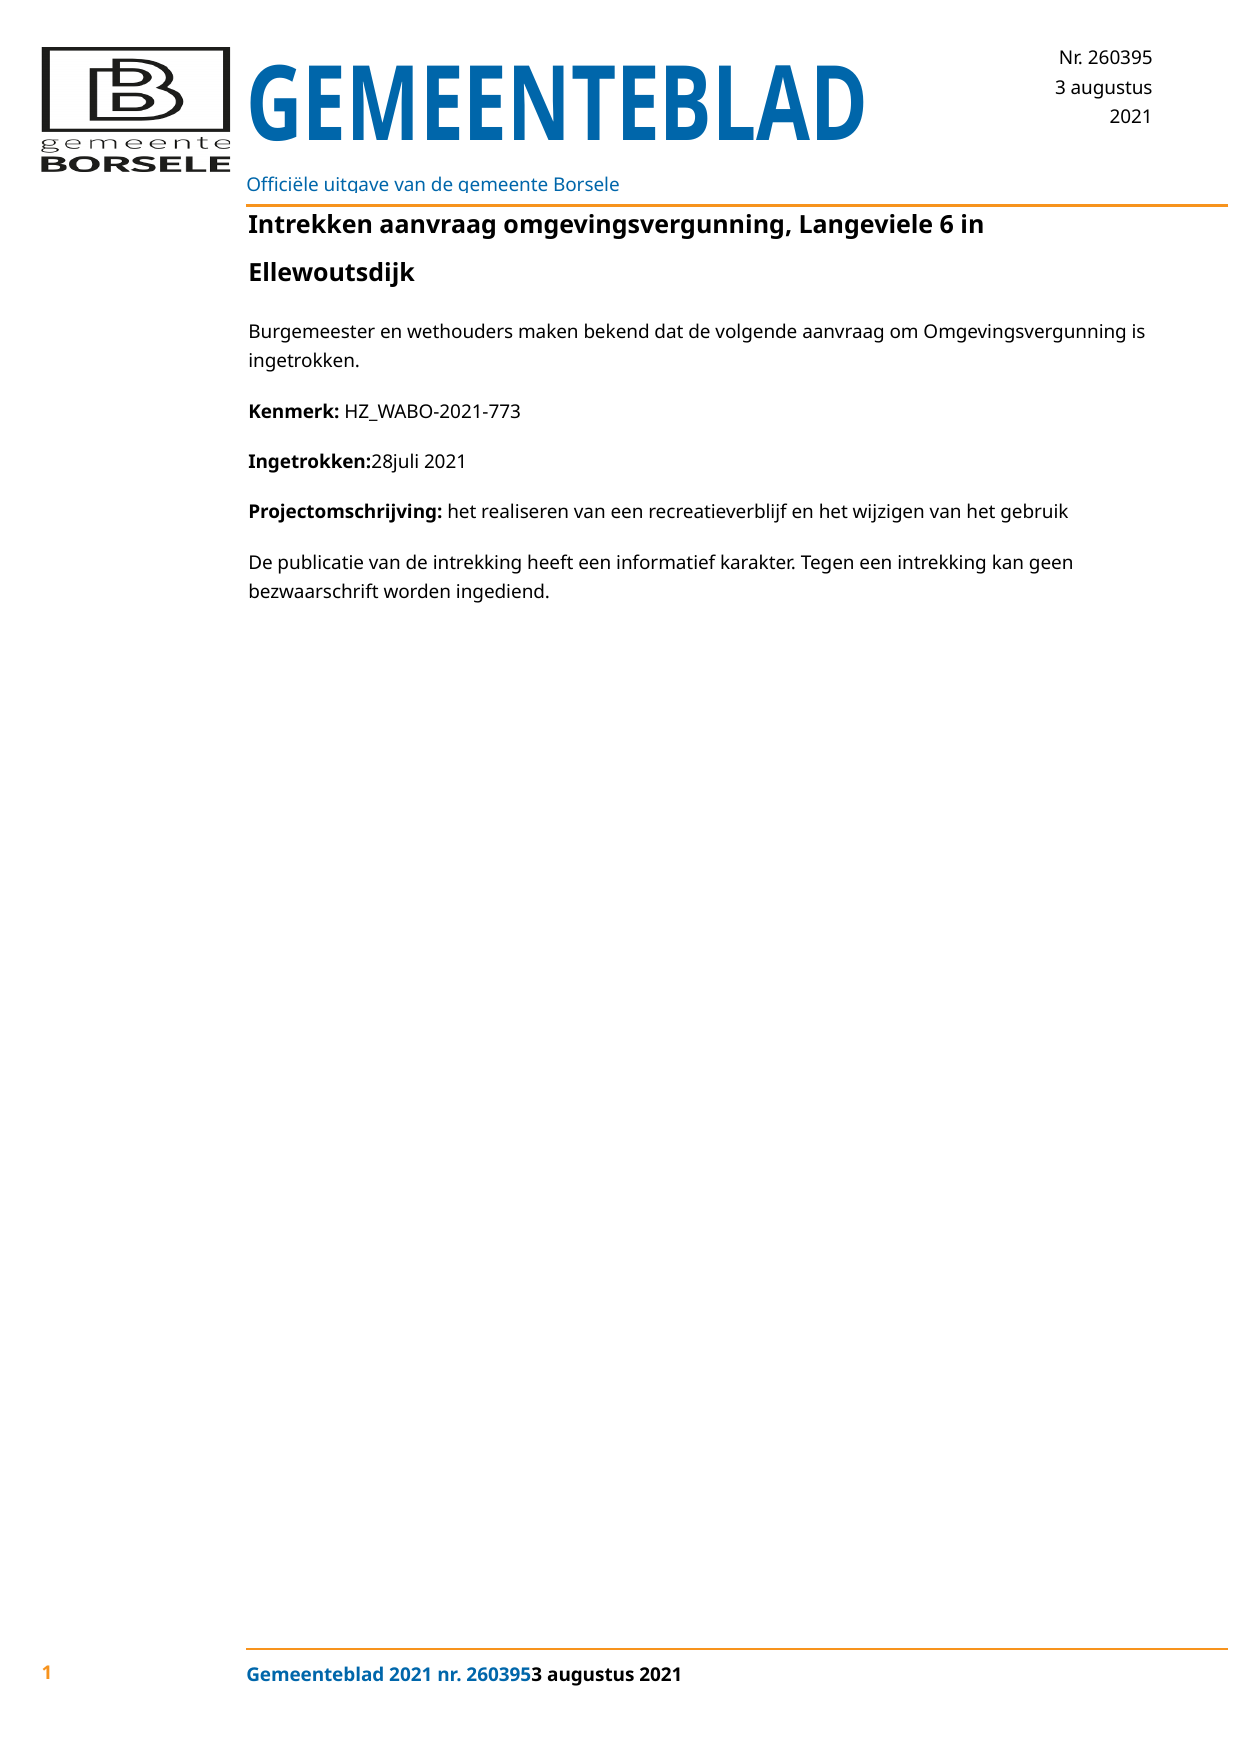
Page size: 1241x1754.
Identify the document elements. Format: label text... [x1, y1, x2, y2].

text Kenmerk: HZ_WABO-2021-773 [248, 398, 1152, 424]
text Projectomschrijving: het realiseren van een recreatieverblijf en het wijzigen van het gebruik [248, 499, 1152, 524]
text Ingetrokken:28juli 2021 [248, 448, 1152, 474]
text Burgemeester en wethouders maken bekend dat de volgende aanvraag om Omgevingsvergunning is ingetrokken. [248, 318, 1152, 373]
picture [41, 47, 231, 172]
text De publicatie van de intrekking heeft een informatief karakter. Tegen een intrekking kan geen bezwaarschrift worden ingediend. [248, 549, 1152, 604]
text Intrekken aanvraag omgevingsvergunning, Langeviele 6 in Ellewoutsdijk [248, 207, 1152, 288]
